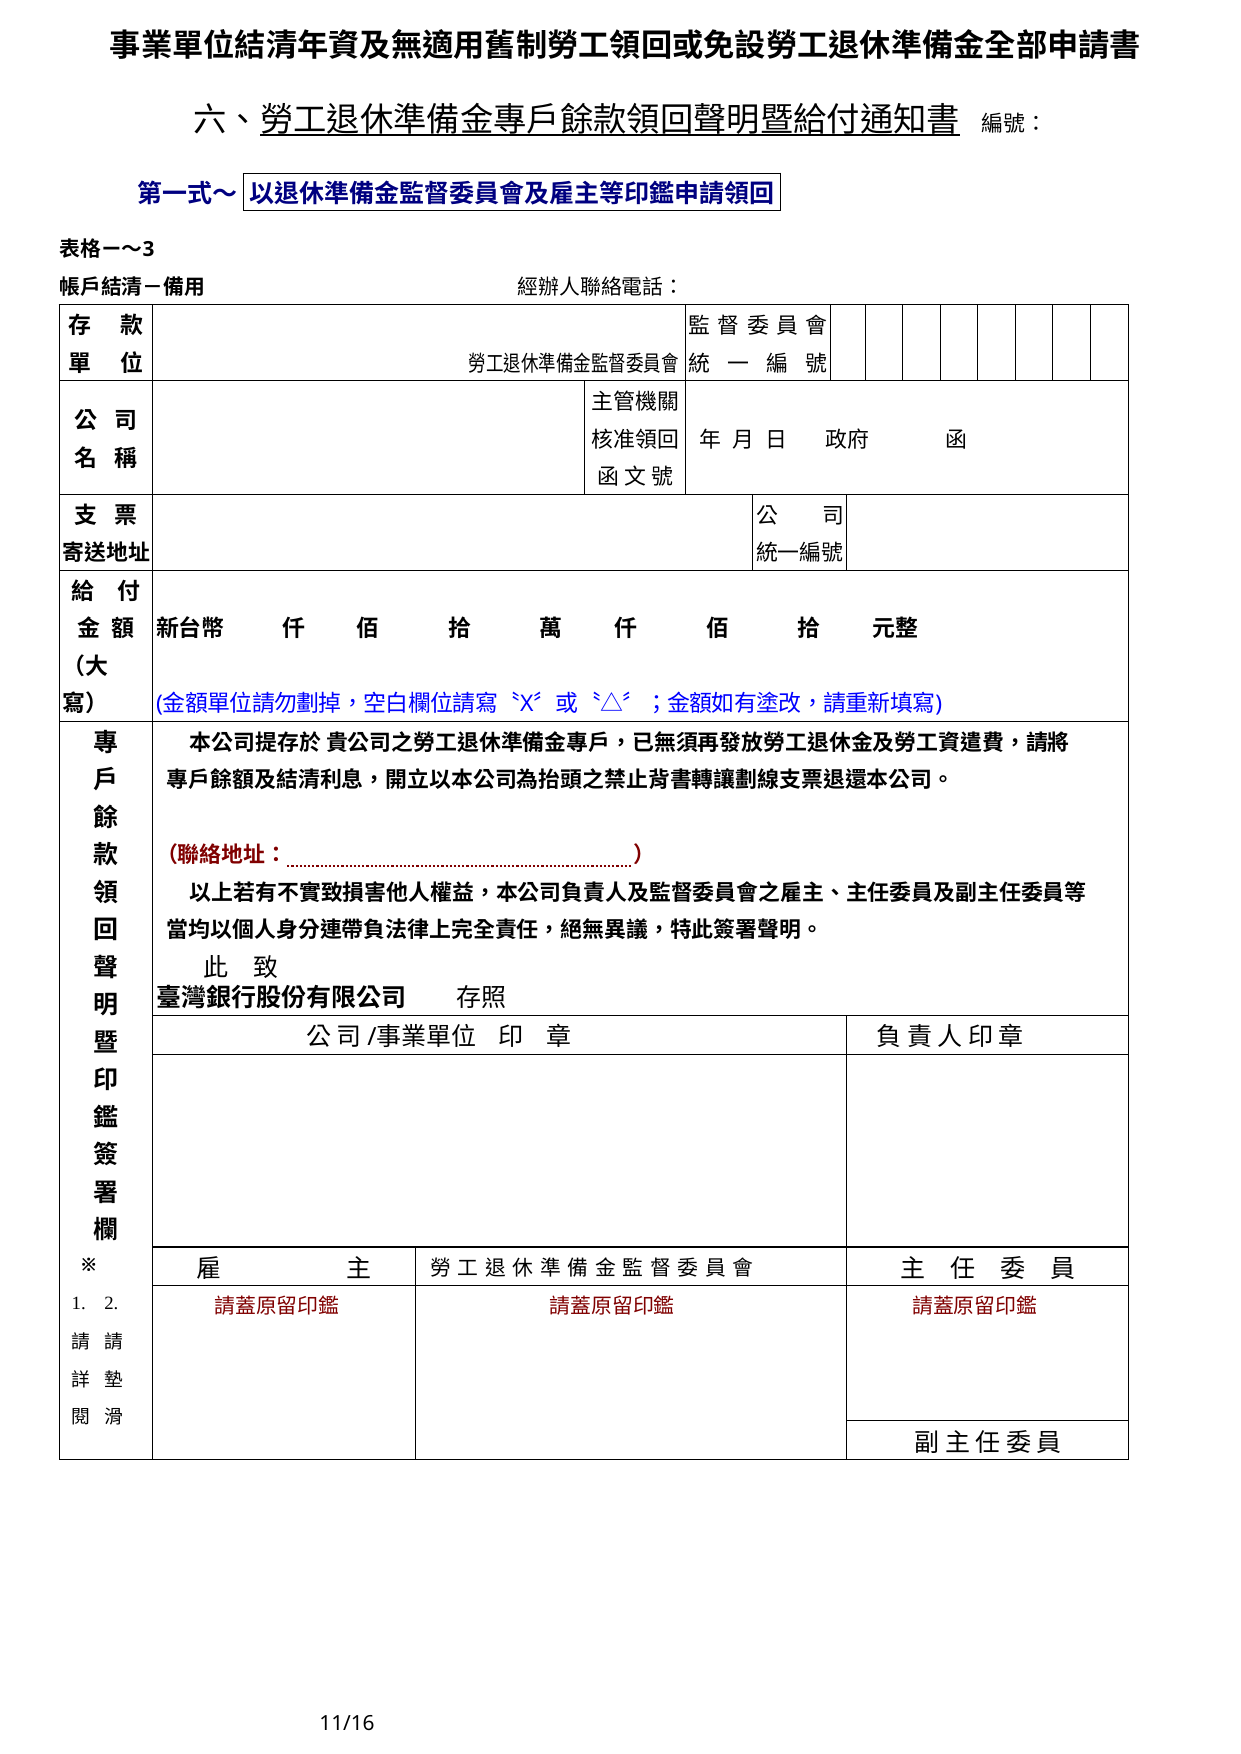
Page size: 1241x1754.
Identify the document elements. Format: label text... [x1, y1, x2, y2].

table_cell 公 司 名 稱 [60, 381, 152, 494]
text 帳戶結清－備用 經辦人聯絡電話： [59, 267, 1181, 304]
table_header 存 款 單 位 [60, 305, 152, 380]
table_cell 本公司提存於 貴公司之勞工退休準備金專戶，已無須再發放勞工退休金及勞工資遣費，請將 專戶餘額及結清利息，開立以本公司為抬頭之禁止背書轉讓劃線支票退還本公司。 （聯絡地址： ） 以上若有不實致損害他人權益，本公司負責人及監督委員會之雇主、主任委員及副主任委員等 當均以個人身分連帶負法律上完全責任，絕無異議，特此簽署聲明。 此 致 臺灣銀行股份有限公司 存照 [153, 722, 1128, 1015]
text 第一式～ 以退休準備金監督委員會及雇主等印鑑申請領回 [59, 154, 1181, 229]
table_cell 公司 統一編號 [753, 495, 846, 570]
table_cell 主管機關 核准領回 函 文 號 [585, 381, 685, 494]
table_cell 請蓋原留印鑑 [416, 1286, 846, 1459]
table_cell 新台幣 仟 佰 拾 萬 仟 佰 拾 元整 (金額單位請勿劃掉，空白欄位請寫〝X〞或〝△〞；金額如有塗改，請重新填寫) [153, 571, 1128, 721]
table_header [903, 305, 940, 380]
table_header [1016, 305, 1052, 380]
table_cell [153, 1055, 846, 1246]
table_cell 雇 主 [153, 1248, 415, 1285]
table_header [978, 305, 1015, 380]
table_cell 公 司 /事業單位 印 章 [153, 1016, 846, 1054]
table_cell [847, 1055, 1128, 1246]
table_header 勞工退休準備金監督委員會 [153, 305, 685, 380]
table_cell [847, 495, 1128, 570]
text 六、勞工退休準備金專戶餘款領回聲明暨給付通知書 編號： [59, 79, 1181, 154]
table_cell 副 主 任 委 員 [847, 1421, 1128, 1459]
table_cell 勞 工 退 休 準 備 金 監 督 委 員 會 [416, 1248, 846, 1285]
table_header [831, 305, 865, 380]
table_cell 支 票 寄送地址 [60, 495, 152, 570]
table_cell 專 戶 餘 款 領 回 聲 明 暨 印 鑑 簽 署 欄 ※ 1. 2. 請 請 詳 墊 閱 滑 ； 鼠 並 墊 填 ； 寫 印 資 章 料 蓋 及 清 蓋 楚 章 [60, 722, 152, 1459]
table_header [1053, 305, 1090, 380]
table_cell 主 任 委 員 [847, 1248, 1128, 1285]
table_cell [153, 495, 752, 570]
table_cell 給 付 金 額 （大寫） [60, 571, 152, 721]
table_header [1091, 305, 1128, 380]
text 表格ㄧ～3 [59, 229, 1181, 267]
table_header 監督委員會 統一編號 [686, 305, 830, 380]
table_cell [153, 381, 584, 494]
table_cell 請蓋原留印鑑 [153, 1286, 415, 1459]
table_cell 請蓋原留印鑑 [847, 1286, 1128, 1420]
table_cell 負 責 人 印 章 [847, 1016, 1128, 1054]
table_cell 年 月 日 政府 函 [686, 381, 1128, 494]
table_header [941, 305, 977, 380]
table_header [866, 305, 902, 380]
